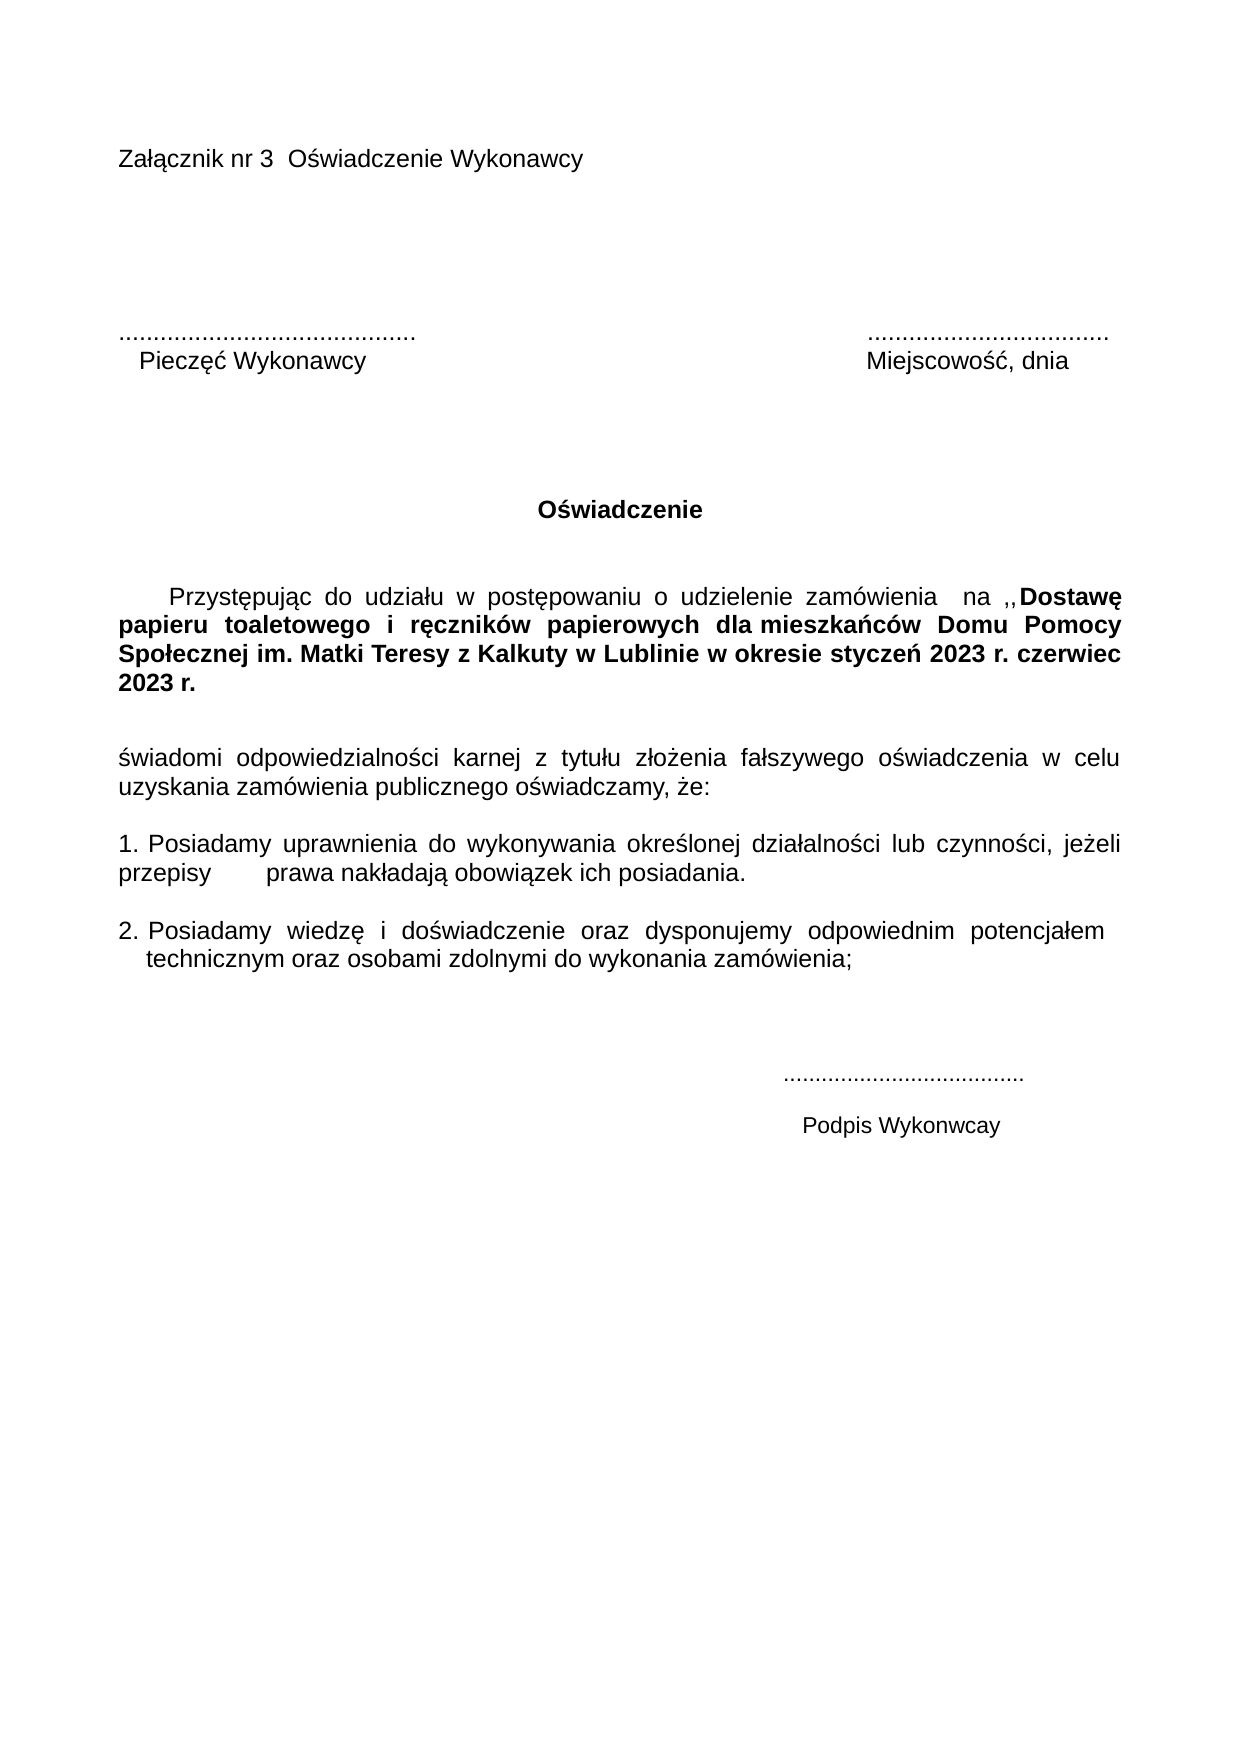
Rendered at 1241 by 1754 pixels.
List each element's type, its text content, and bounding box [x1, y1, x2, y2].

text ...................................... [118, 1059, 1122, 1086]
text Podpis Wykonwcay [118, 1112, 1122, 1138]
list Posiadamy wiedzę i doświadczenie oraz dysponujemy odpowiednim potencjałem technicznym oraz osobami zdolnymi do wykonania zamówienia; [118, 916, 1122, 973]
list Posiadamy uprawnienia do wykonywania określonej działalności lub czynności, jeżeli przepisy prawa nakładają obowiązek ich posiadania. [118, 829, 1122, 887]
text Oświadczenie Przystępując do udziału w postępowaniu o udzielenie zamówienia na ,,Dostawę papieru toaletowego i ręczników papierowych dla mieszkańców Domu Pomocy Społecznej im. Matki Teresy z Kalkuty w Lublinie w okresie styczeń 2023 r. czerwiec 2023 r. [118, 467, 1122, 697]
text świadomi odpowiedzialności karnej z tytułu złożenia fałszywego oświadczenia w celu uzyskania zamówienia publicznego oświadczamy, że: [118, 743, 1122, 801]
text Załącznik nr 3 Oświadczenie Wykonawcy ........................................... ................................... Pieczęć Wykonawcy Miejscowość, dnia [118, 144, 1122, 432]
